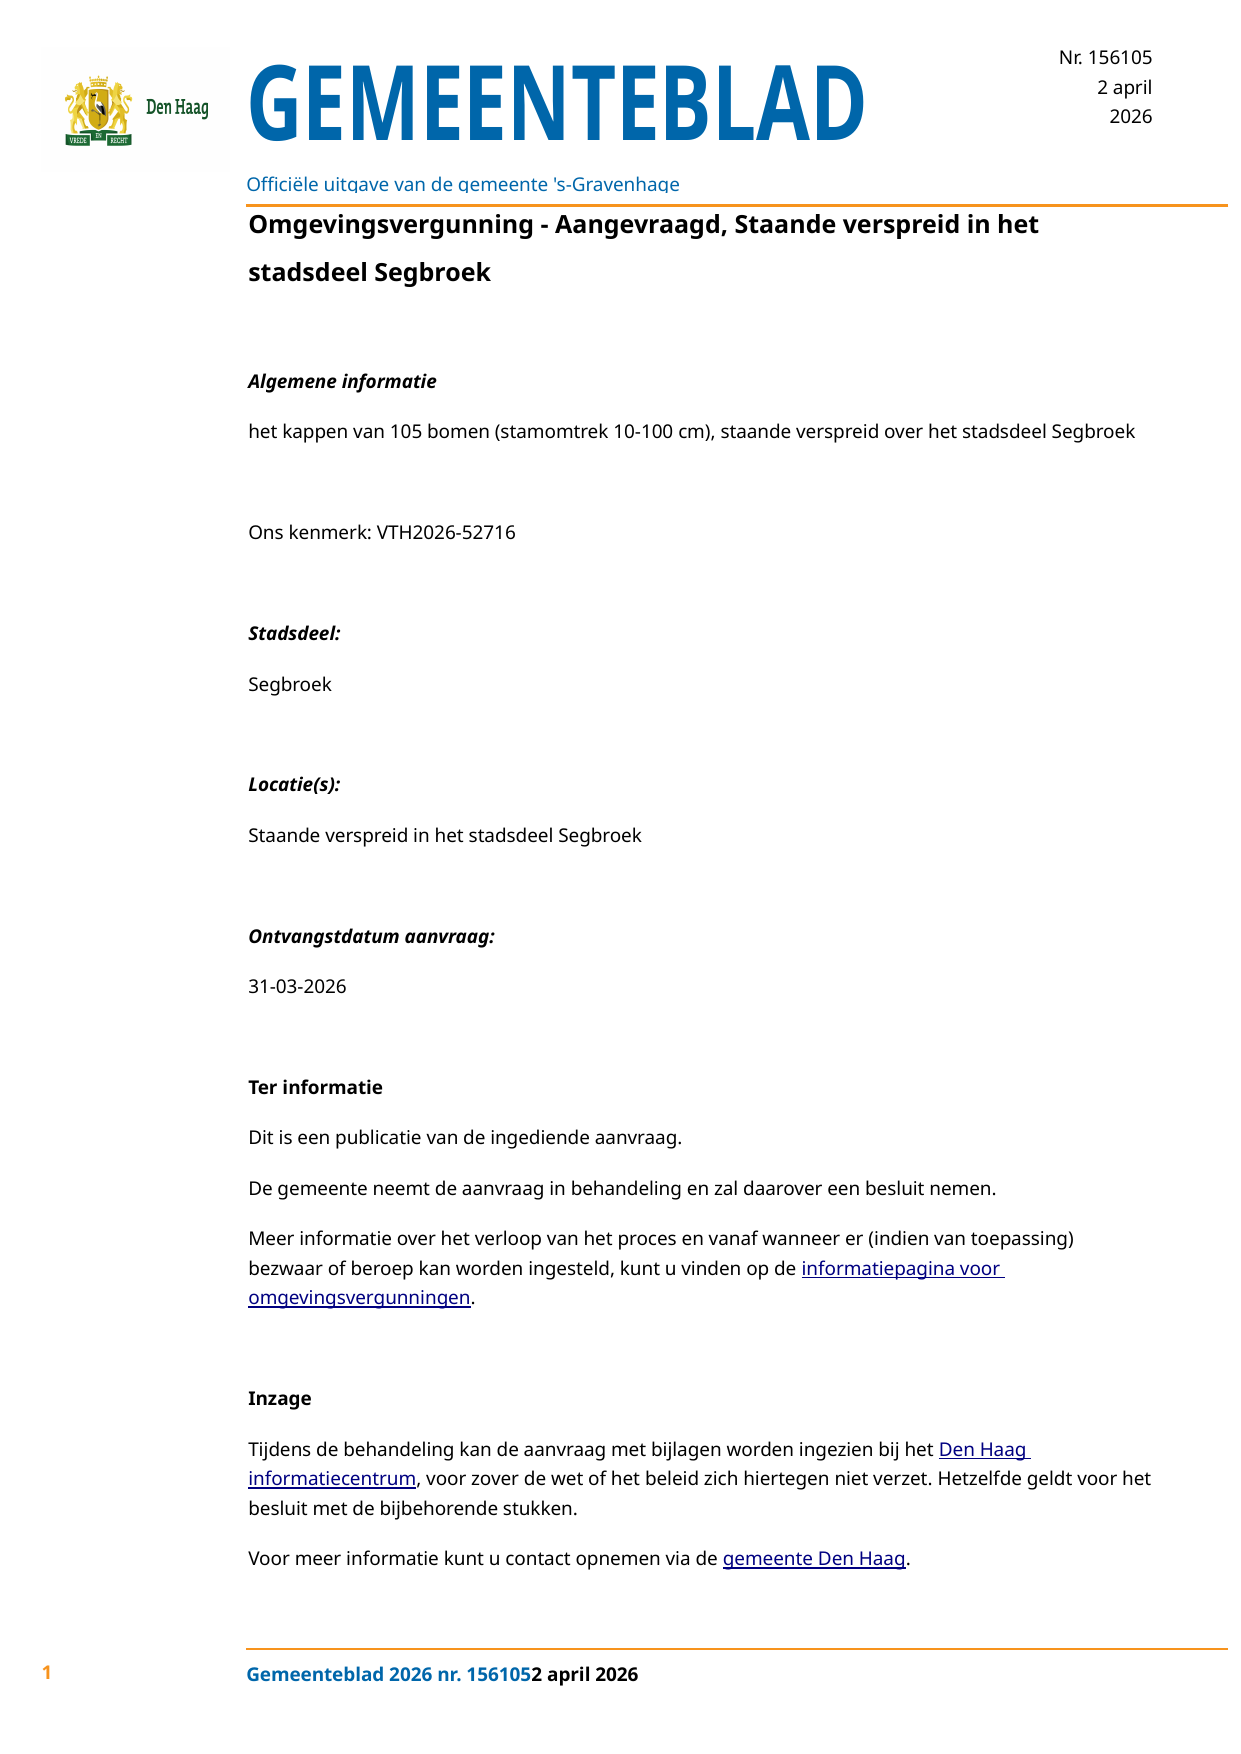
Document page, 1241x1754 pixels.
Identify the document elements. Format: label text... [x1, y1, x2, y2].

text Ter informatie [248, 1074, 1152, 1100]
text Ontvangstdatum aanvraag: [248, 923, 1152, 949]
text Omgevingsvergunning - Aangevraagd, Staande verspreid in het stadsdeel Segbroek [248, 207, 1152, 288]
text Staande verspreid in het stadsdeel Segbroek [248, 822, 1152, 848]
text het kappen van 105 bomen (stamomtrek 10-100 cm), staande verspreid over het stadsdeel Segbroek [248, 419, 1152, 444]
text 31-03-2026 [248, 973, 1152, 999]
text Algemene informatie [248, 368, 1152, 394]
text Inzage [248, 1385, 1152, 1411]
text De gemeente neemt de aanvraag in behandeling en zal daarover een besluit nemen. [248, 1175, 1152, 1201]
text Stadsdeel: [248, 620, 1152, 646]
text Dit is een publicatie van de ingediende aanvraag. [248, 1124, 1152, 1150]
text Tijdens de behandeling kan de aanvraag met bijlagen worden ingezien bij het Den Haag informatiecentrum, voor zover de wet of het beleid zich hiertegen niet verzet. Hetzelfde geldt voor het besluit met de bijbehorende stukken. [248, 1436, 1152, 1521]
text Voor meer informatie kunt u contact opnemen via de gemeente Den Haag. [248, 1545, 1152, 1571]
text Ons kenmerk: VTH2026-52716 [248, 519, 1152, 545]
text Meer informatie over het verloop van het proces en vanaf wanneer er (indien van toepassing) bezwaar of beroep kan worden ingesteld, kunt u vinden op de informatiepagina voor omgevingsvergunningen. [248, 1225, 1152, 1310]
text Locatie(s): [248, 772, 1152, 797]
text Segbroek [248, 671, 1152, 697]
picture [41, 47, 231, 172]
